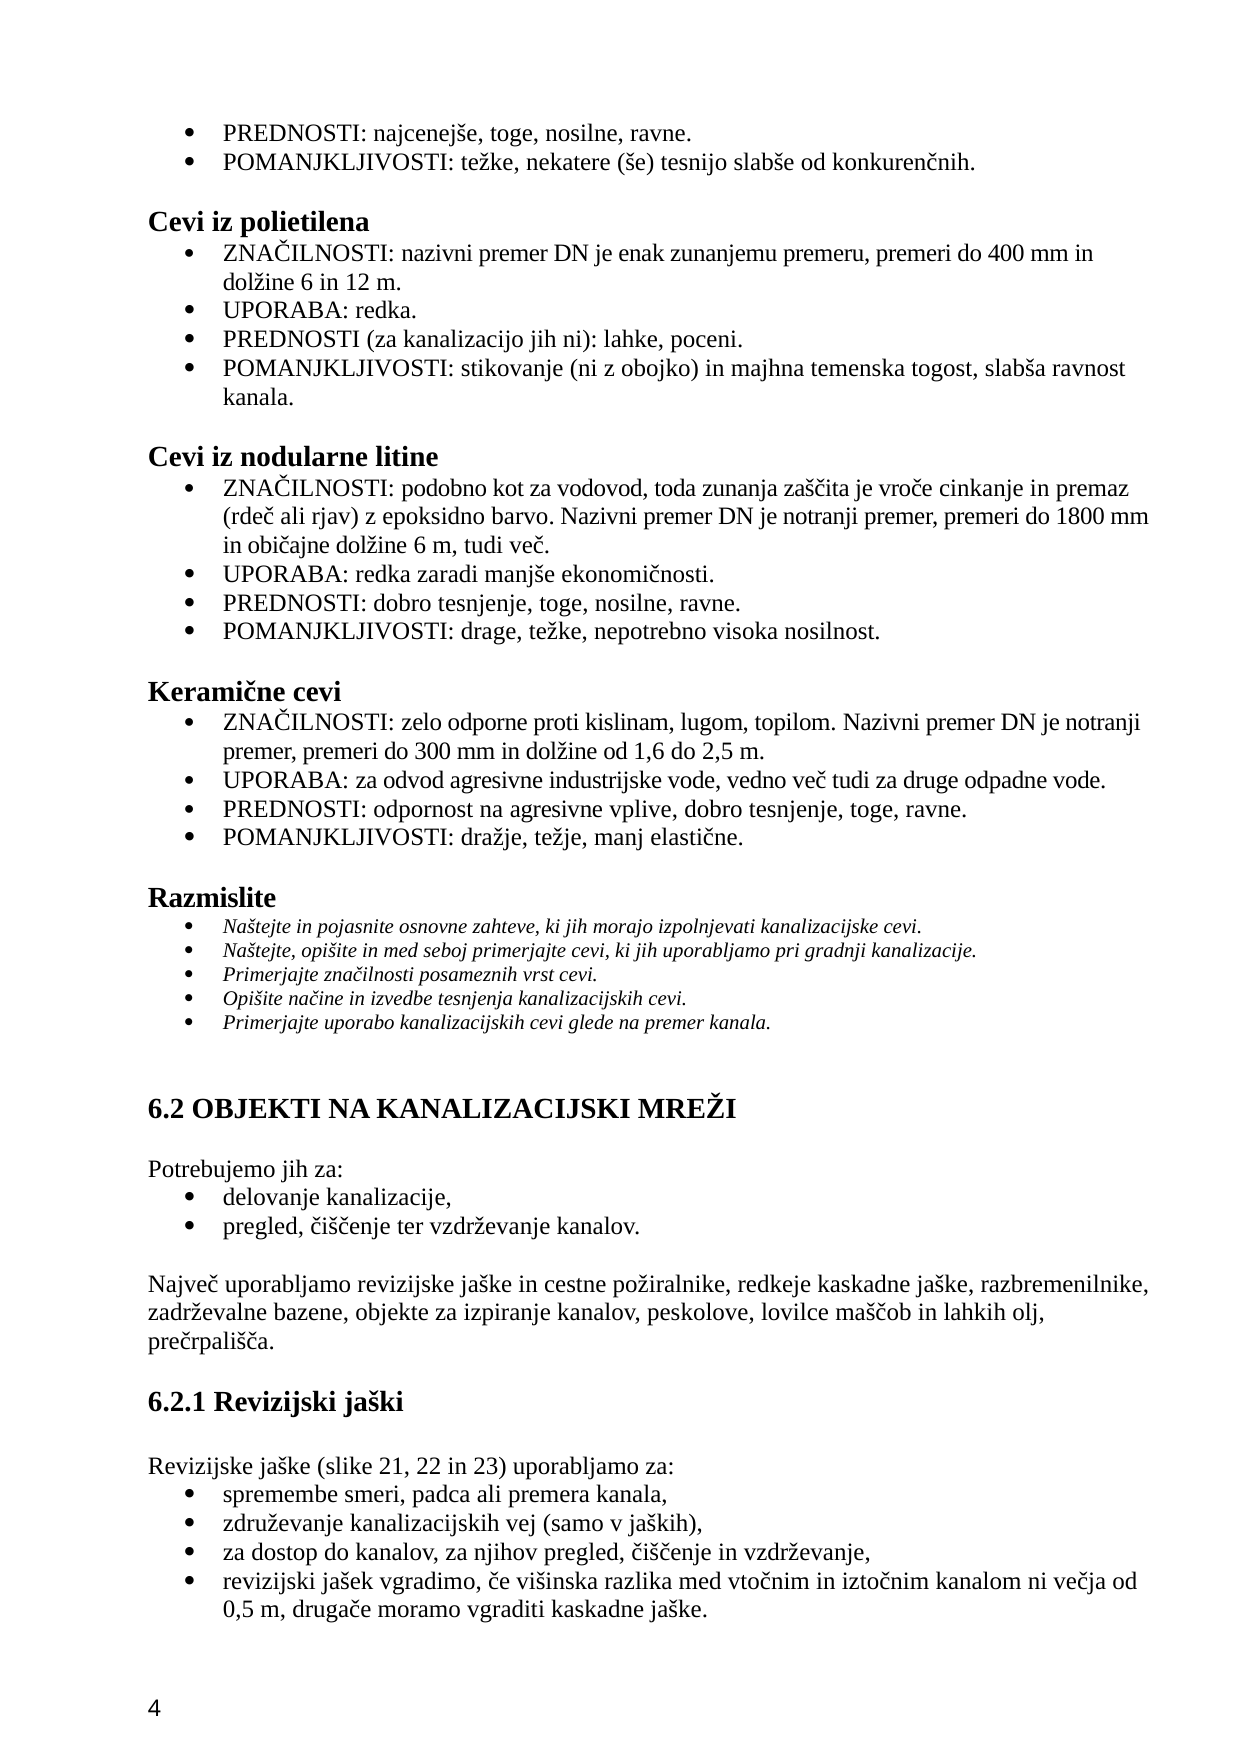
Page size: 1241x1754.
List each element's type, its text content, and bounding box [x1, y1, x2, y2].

list PREDNOSTI: dobro tesnjenje, toge, nosilne, ravne. [185, 588, 1152, 616]
text Keramične cevi [148, 674, 1152, 707]
list revizijski jašek vgradimo, če višinska razlika med vtočnim in iztočnim kanalom ni večja od 0,5 m, drugače moramo vgraditi kaskadne jaške. [185, 1566, 1152, 1623]
list UPORABA: redka. [185, 295, 1152, 324]
list UPORABA: redka zaradi manjše ekonomičnosti. [185, 559, 1152, 588]
list Naštejte, opišite in med seboj primerjajte cevi, ki jih uporabljamo pri gradnji kanalizacije. [185, 938, 1152, 962]
list Opišite načine in izvedbe tesnjenja kanalizacijskih cevi. [185, 986, 1152, 1010]
list ZNAČILNOSTI: nazivni premer DN je enak zunanjemu premeru, premeri do 400 mm in dolžine 6 in 12 m. [185, 238, 1152, 295]
list za dostop do kanalov, za njihov pregled, čiščenje in vzdrževanje, [185, 1537, 1152, 1566]
list pregled, čiščenje ter vzdrževanje kanalov. [185, 1211, 1152, 1240]
list PREDNOSTI: odpornost na agresivne vplive, dobro tesnjenje, toge, ravne. [185, 794, 1152, 822]
list PREDNOSTI (za kanalizacijo jih ni): lahke, poceni. [185, 324, 1152, 353]
text 6.2.1 Revizijski jaški [148, 1384, 1152, 1417]
list Primerjajte uporabo kanalizacijskih cevi glede na premer kanala. [185, 1010, 1152, 1034]
list POMANJKLJIVOSTI: težke, nekatere (še) tesnijo slabše od konkurenčnih. [185, 147, 1152, 176]
list POMANJKLJIVOSTI: dražje, težje, manj elastične. [185, 822, 1152, 851]
list POMANJKLJIVOSTI: stikovanje (ni z obojko) in majhna temenska togost, slabša ravnost kanala. [185, 353, 1152, 410]
list združevanje kanalizacijskih vej (samo v jaških), [185, 1508, 1152, 1537]
text Cevi iz polietilena [148, 204, 1152, 238]
text Največ uporabljamo revizijske jaške in cestne požiralnike, redkeje kaskadne jaške, razbremenilnike, zadrževalne bazene, objekte za izpiranje kanalov, peskolove, lovilce maščob in lahkih olj, prečrpališča. [148, 1269, 1152, 1355]
text 6.2 OBJEKTI NA KANALIZACIJSKI MREŽI [148, 1091, 1152, 1125]
text Razmislite [148, 880, 1152, 913]
text Revizijske jaške (slike 21, 22 in 23) uporabljamo za: [148, 1451, 1152, 1479]
list spremembe smeri, padca ali premera kanala, [185, 1479, 1152, 1508]
list delovanje kanalizacije, [185, 1182, 1152, 1211]
list ZNAČILNOSTI: podobno kot za vodovod, toda zunanja zaščita je vroče cinkanje in premaz (rdeč ali rjav) z epoksidno barvo. Nazivni premer DN je notranji premer, premeri do 1800 mm in običajne dolžine 6 m, tudi več. [185, 473, 1152, 559]
list ZNAČILNOSTI: zelo odporne proti kislinam, lugom, topilom. Nazivni premer DN je notranji premer, premeri do 300 mm in dolžine od 1,6 do 2,5 m. [185, 707, 1152, 765]
list Naštejte in pojasnite osnovne zahteve, ki jih morajo izpolnjevati kanalizacijske cevi. [185, 913, 1152, 938]
text Cevi iz nodularne litine [148, 439, 1152, 473]
list POMANJKLJIVOSTI: drage, težke, nepotrebno visoka nosilnost. [185, 616, 1152, 645]
text Potrebujemo jih za: [148, 1154, 1152, 1182]
list PREDNOSTI: najcenejše, toge, nosilne, ravne. [185, 118, 1152, 147]
list UPORABA: za odvod agresivne industrijske vode, vedno več tudi za druge odpadne vode. [185, 765, 1152, 794]
list Primerjajte značilnosti posameznih vrst cevi. [185, 962, 1152, 986]
